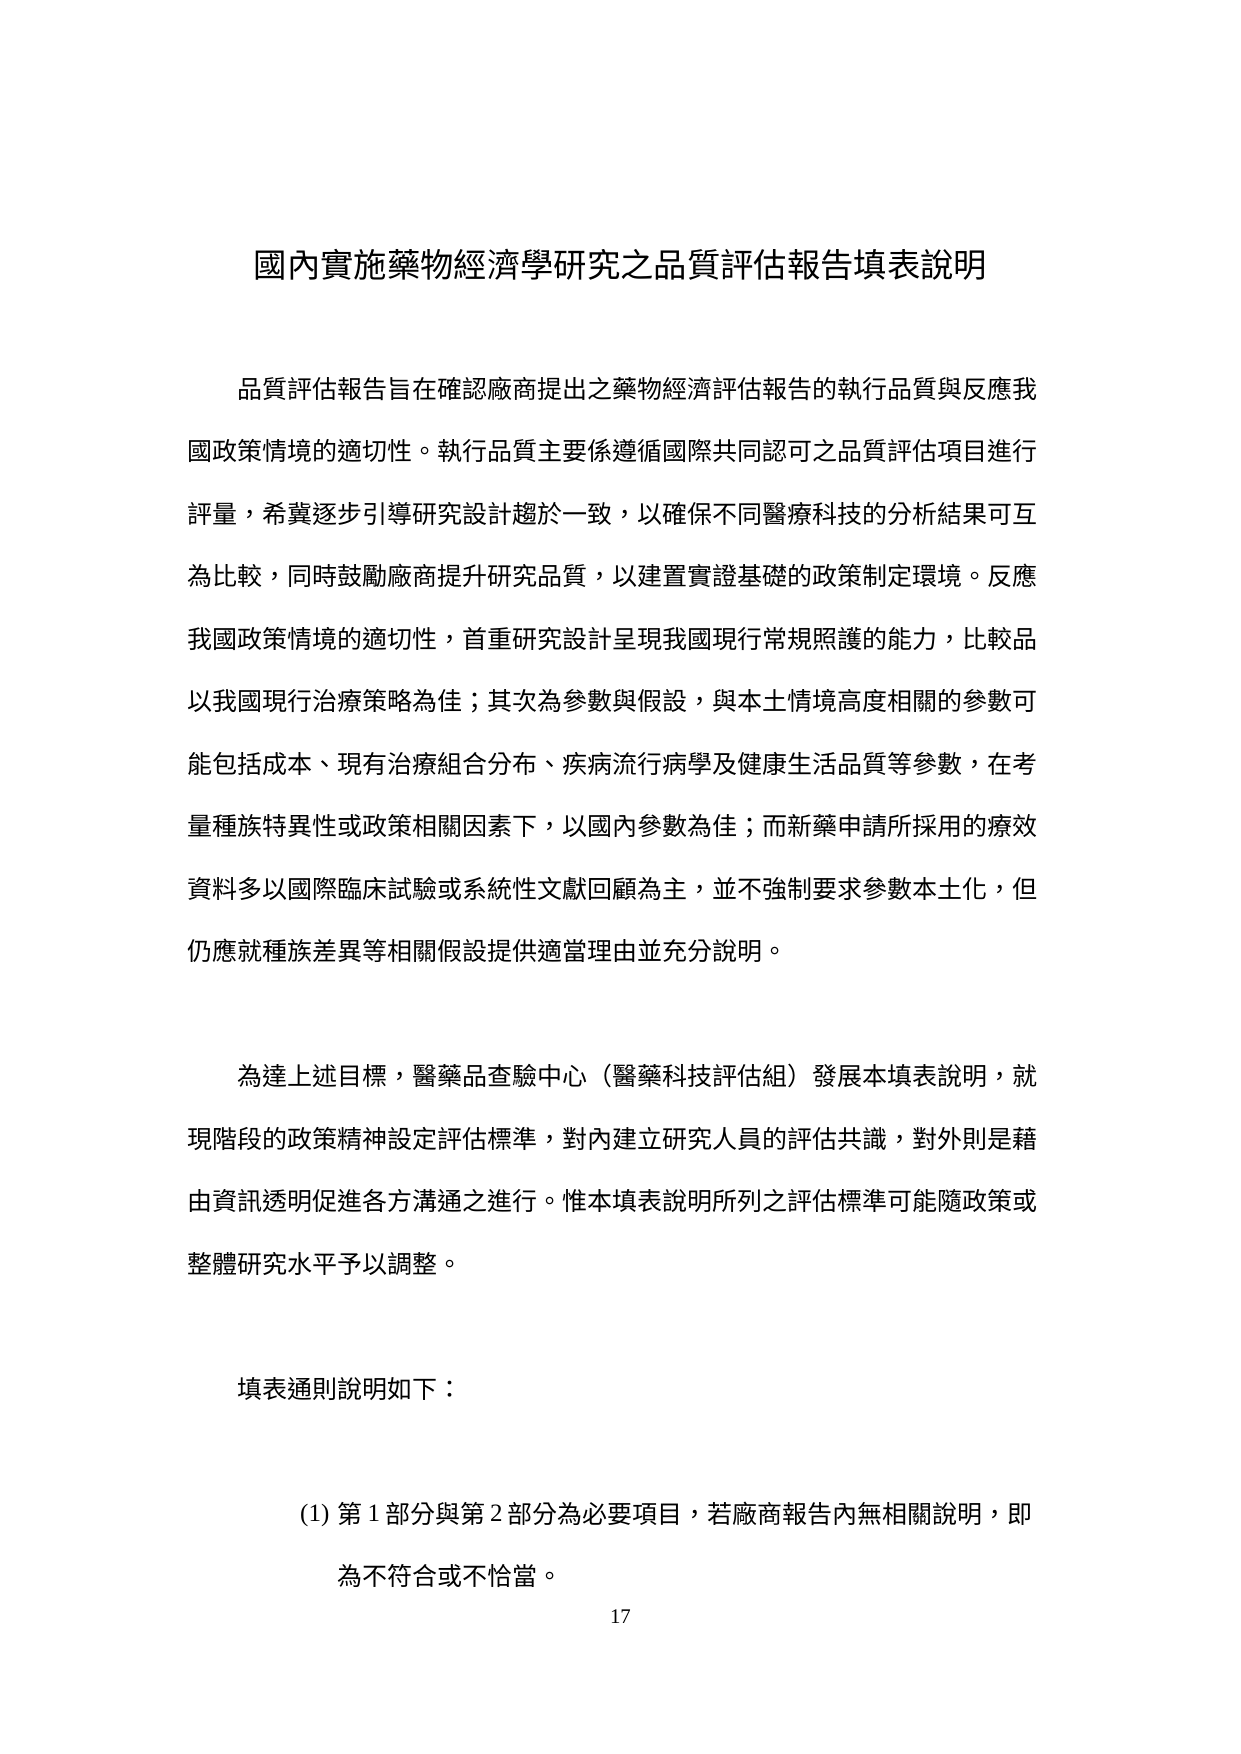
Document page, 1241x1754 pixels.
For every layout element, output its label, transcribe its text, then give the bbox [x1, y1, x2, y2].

text 國內實施藥物經濟學研究之品質評估報告填表說明 [187, 221, 1053, 283]
list 第1部分與第2部分為必要項目，若廠商報告內無相關說明，即為不符合或不恰當。 [300, 1471, 1053, 1596]
text 為達上述目標，醫藥品查驗中心（醫藥科技評估組）發展本填表說明，就現階段的政策精神設定評估標準，對內建立研究人員的評估共識，對外則是藉由資訊透明促進各方溝通之進行。惟本填表說明所列之評估標準可能隨政策或整體研究水平予以調整。 [187, 1033, 1053, 1283]
text 品質評估報告旨在確認廠商提出之藥物經濟評估報告的執行品質與反應我國政策情境的適切性。執行品質主要係遵循國際共同認可之品質評估項目進行評量，希冀逐步引導研究設計趨於一致，以確保不同醫療科技的分析結果可互為比較，同時鼓勵廠商提升研究品質，以建置實證基礎的政策制定環境。反應我國政策情境的適切性，首重研究設計呈現我國現行常規照護的能力，比較品以我國現行治療策略為佳；其次為參數與假設，與本土情境高度相關的參數可能包括成本、現有治療組合分布、疾病流行病學及健康生活品質等參數，在考量種族特異性或政策相關因素下，以國內參數為佳；而新藥申請所採用的療效資料多以國際臨床試驗或系統性文獻回顧為主，並不強制要求參數本土化，但仍應就種族差異等相關假設提供適當理由並充分說明。 [187, 346, 1053, 971]
text 填表通則說明如下： [187, 1346, 1053, 1408]
